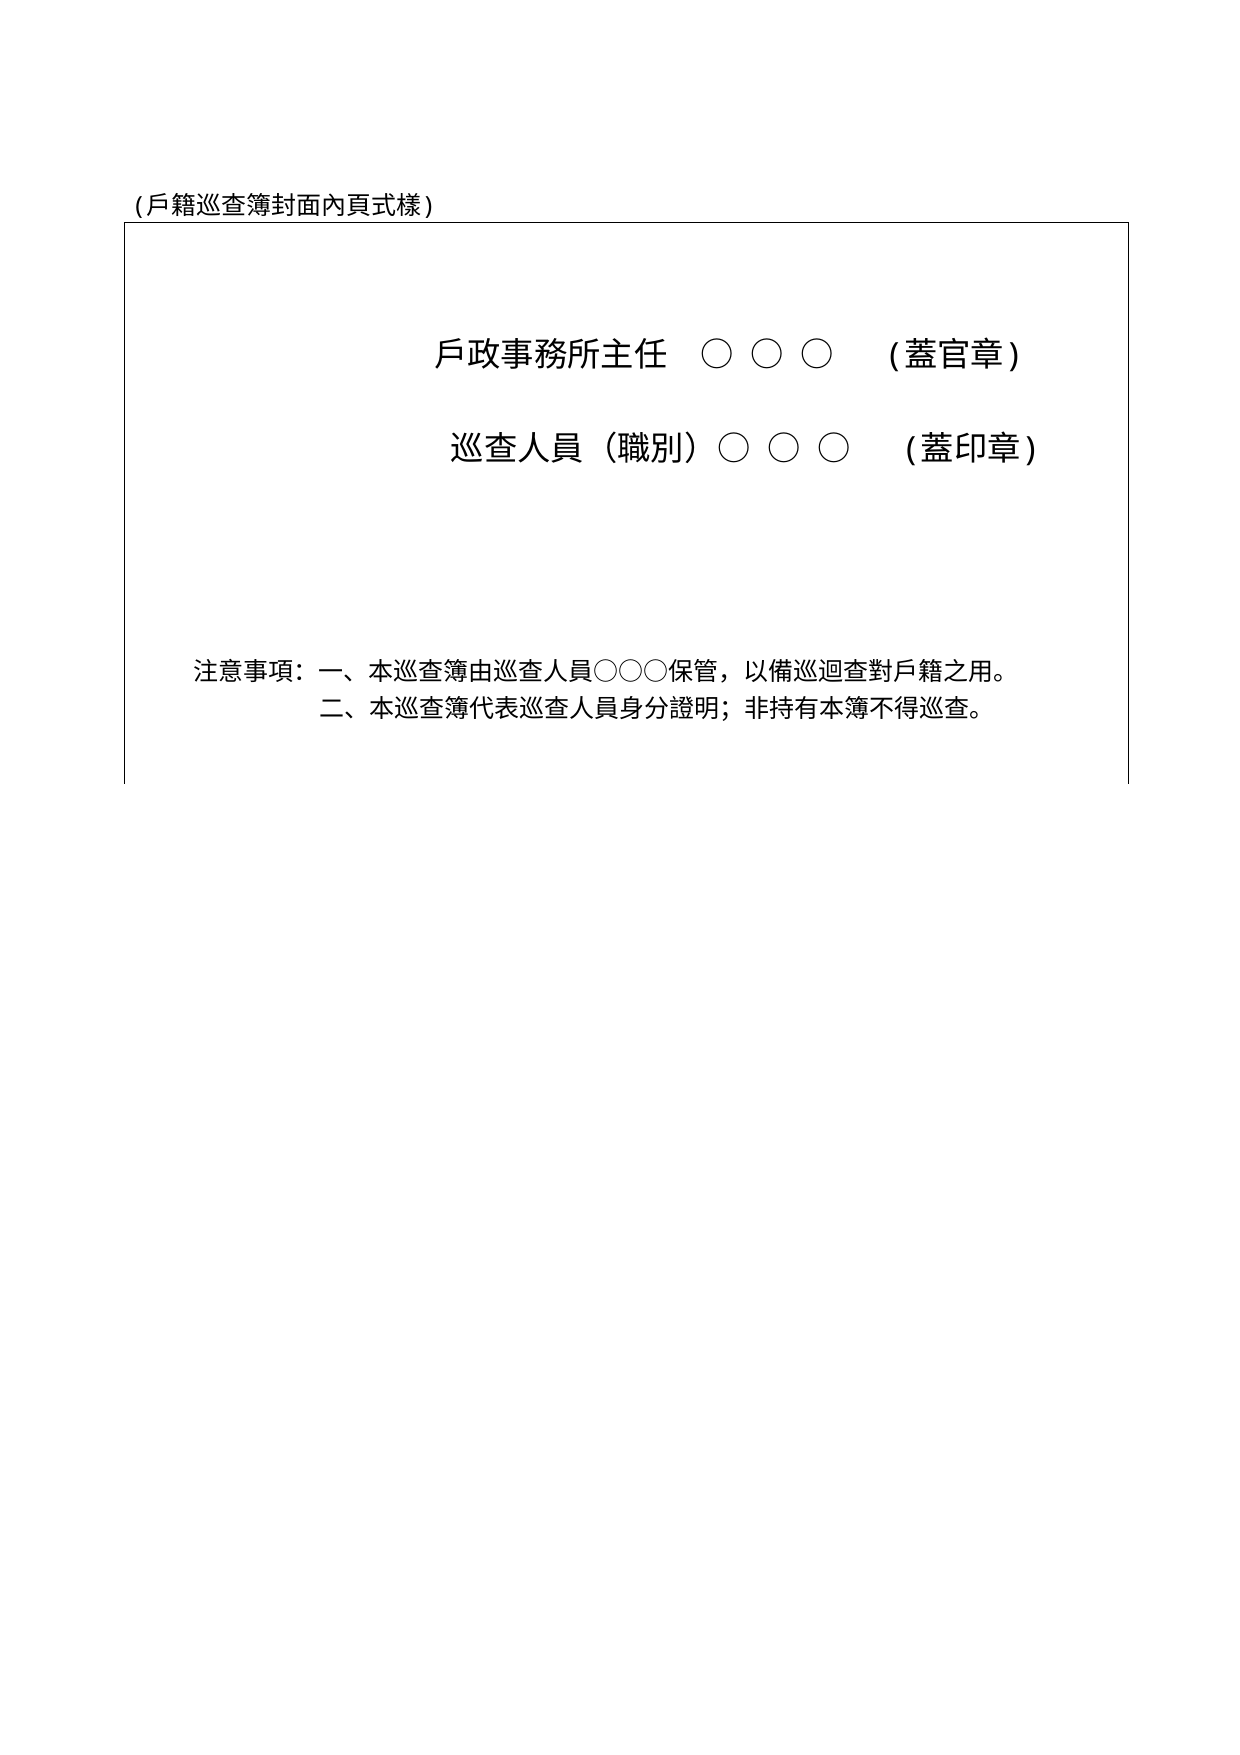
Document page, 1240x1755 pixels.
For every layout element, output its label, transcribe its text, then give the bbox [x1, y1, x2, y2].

table_header 戶政事務所主任 ○ ○ ○ (蓋官章) 巡查人員（職別）○ ○ ○ (蓋印章) 注意事項：一、本巡查簿由巡查人員○○○保管，以備巡迴查對戶籍之用。 二、本巡查簿代表巡查人員身分證明；非持有本簿不得巡查。 [125, 223, 1128, 784]
text (戶籍巡查簿封面內頁式樣) [118, 186, 1121, 222]
